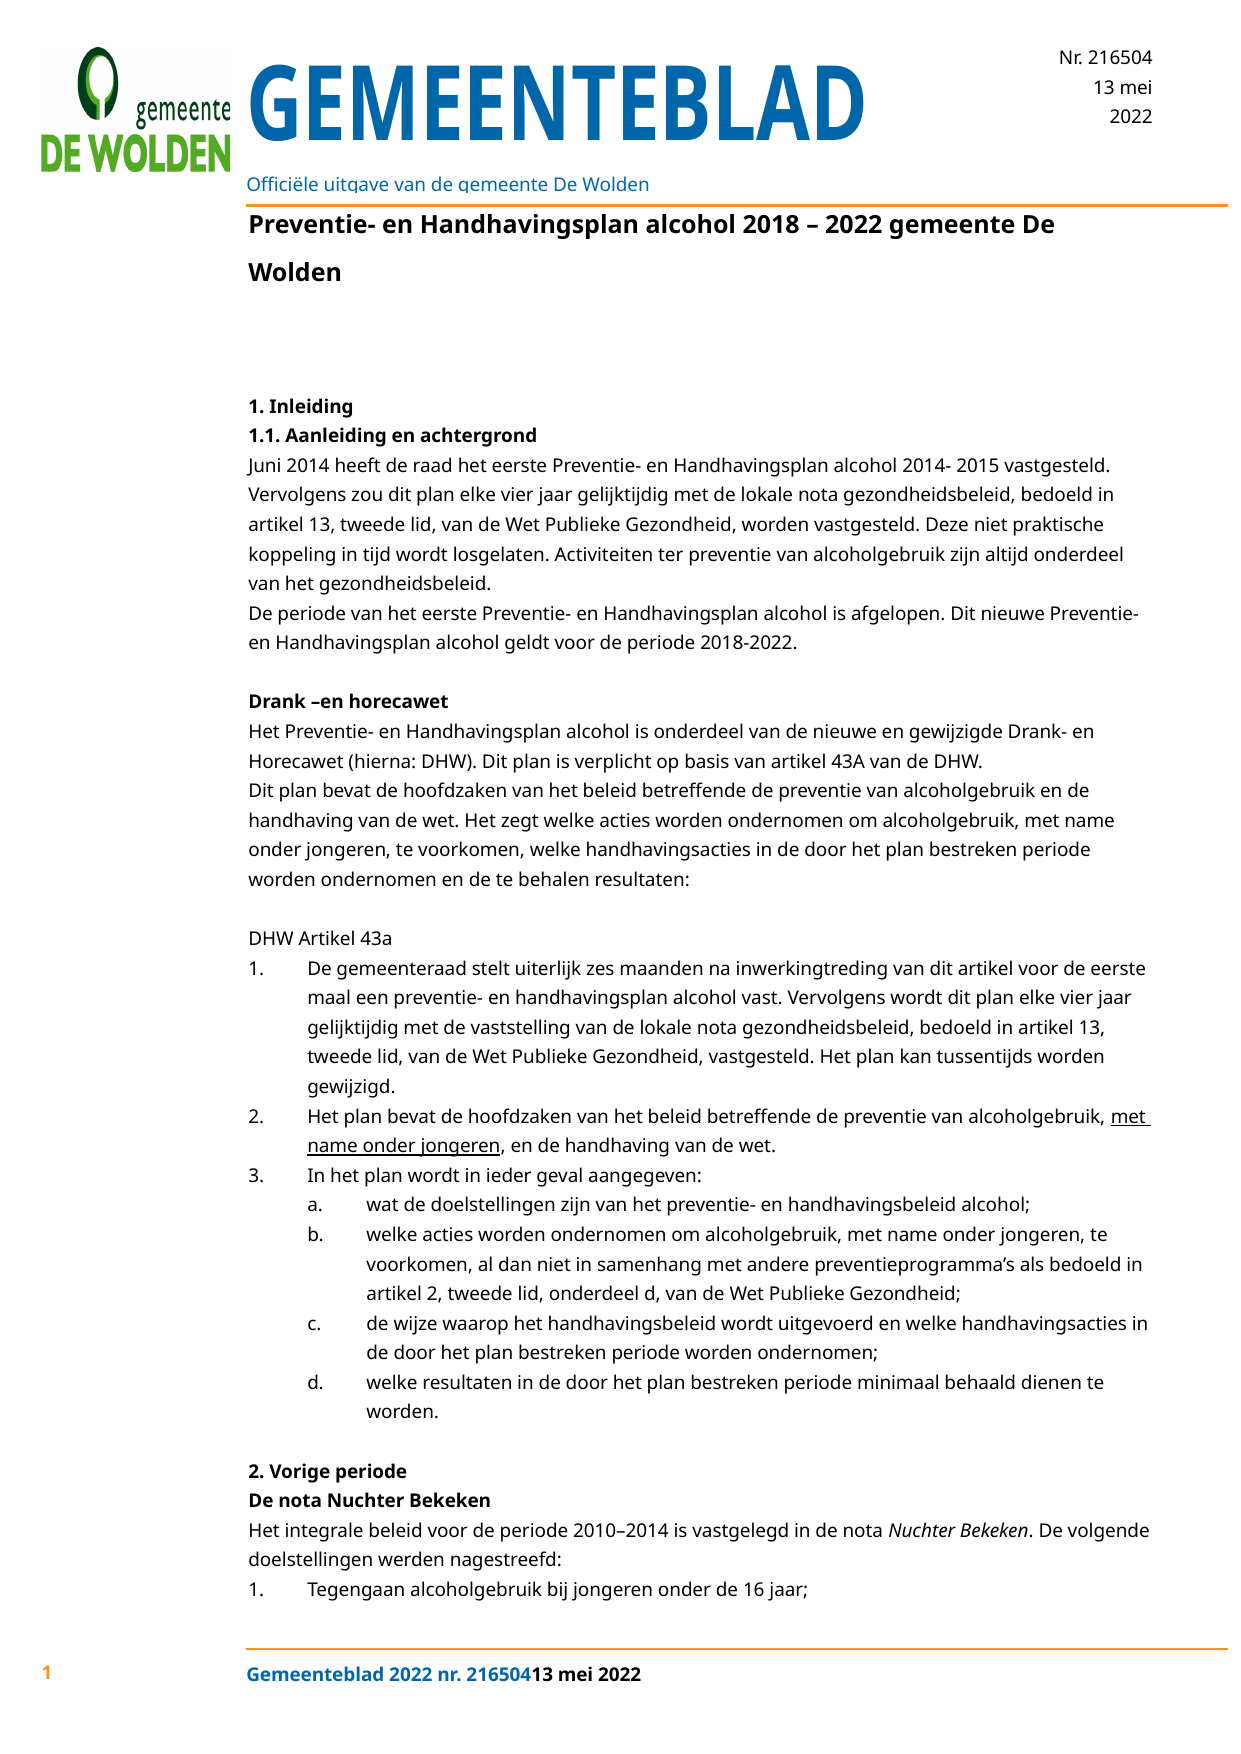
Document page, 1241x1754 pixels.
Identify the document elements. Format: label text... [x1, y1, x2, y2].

text Drank –en horecawet [248, 689, 1152, 714]
list In het plan wordt in ieder geval aangegeven: [248, 1162, 1152, 1188]
text Preventie- en Handhavingsplan alcohol 2018 – 2022 gemeente De Wolden [248, 207, 1152, 288]
text 1. Inleiding [248, 393, 1152, 419]
text De periode van het eerste Preventie- en Handhavingsplan alcohol is afgelopen. Dit nieuwe Preventie- en Handhavingsplan alcohol geldt voor de periode 2018-2022. [248, 600, 1152, 655]
list de wijze waarop het handhavingsbeleid wordt uitgevoerd en welke handhavingsacties in de door het plan bestreken periode worden ondernomen; [307, 1310, 1152, 1365]
list De gemeenteraad stelt uiterlijk zes maanden na inwerkingtreding van dit artikel voor de eerste maal een preventie- en handhavingsplan alcohol vast. Vervolgens wordt dit plan elke vier jaar gelijktijdig met de vaststelling van de lokale nota gezondheidsbeleid, bedoeld in artikel 13, tweede lid, van de Wet Publieke Gezondheid, vastgesteld. Het plan kan tussentijds worden gewijzigd. [248, 955, 1152, 1099]
list welke acties worden ondernomen om alcoholgebruik, met name onder jongeren, te voorkomen, al dan niet in samenhang met andere preventieprogramma’s als bedoeld in artikel 2, tweede lid, onderdeel d, van de Wet Publieke Gezondheid; [307, 1221, 1152, 1306]
list wat de doelstellingen zijn van het preventie- en handhavingsbeleid alcohol; [307, 1192, 1152, 1217]
text De nota Nuchter Bekeken [248, 1487, 1152, 1513]
text 2. Vorige periode [248, 1458, 1152, 1484]
text 1.1. Aanleiding en achtergrond [248, 422, 1152, 448]
text Het Preventie- en Handhavingsplan alcohol is onderdeel van de nieuwe en gewijzigde Drank- en Horecawet (hierna: DHW). Dit plan is verplicht op basis van artikel 43A van de DHW. [248, 718, 1152, 774]
text Dit plan bevat de hoofdzaken van het beleid betreffende de preventie van alcoholgebruik en de handhaving van de wet. Het zegt welke acties worden ondernomen om alcoholgebruik, met name onder jongeren, te voorkomen, welke handhavingsacties in de door het plan bestreken periode worden ondernomen en de te behalen resultaten: [248, 777, 1152, 892]
text Juni 2014 heeft de raad het eerste Preventie- en Handhavingsplan alcohol 2014- 2015 vastgesteld. Vervolgens zou dit plan elke vier jaar gelijktijdig met de lokale nota gezondheidsbeleid, bedoeld in artikel 13, tweede lid, van de Wet Publieke Gezondheid, worden vastgesteld. Deze niet praktische koppeling in tijd wordt losgelaten. Activiteiten ter preventie van alcoholgebruik zijn altijd onderdeel van het gezondheidsbeleid. [248, 452, 1152, 596]
list welke resultaten in de door het plan bestreken periode minimaal behaald dienen te worden. [307, 1369, 1152, 1424]
list Tegengaan alcoholgebruik bij jongeren onder de 16 jaar; [248, 1576, 1152, 1602]
text Het integrale beleid voor de periode 2010–2014 is vastgelegd in de nota Nuchter Bekeken. De volgende doelstellingen werden nagestreefd: [248, 1517, 1152, 1572]
text DHW Artikel 43a [248, 925, 1152, 951]
picture [41, 47, 231, 172]
list Het plan bevat de hoofdzaken van het beleid betreffende de preventie van alcoholgebruik, met name onder jongeren, en de handhaving van de wet. [248, 1103, 1152, 1158]
